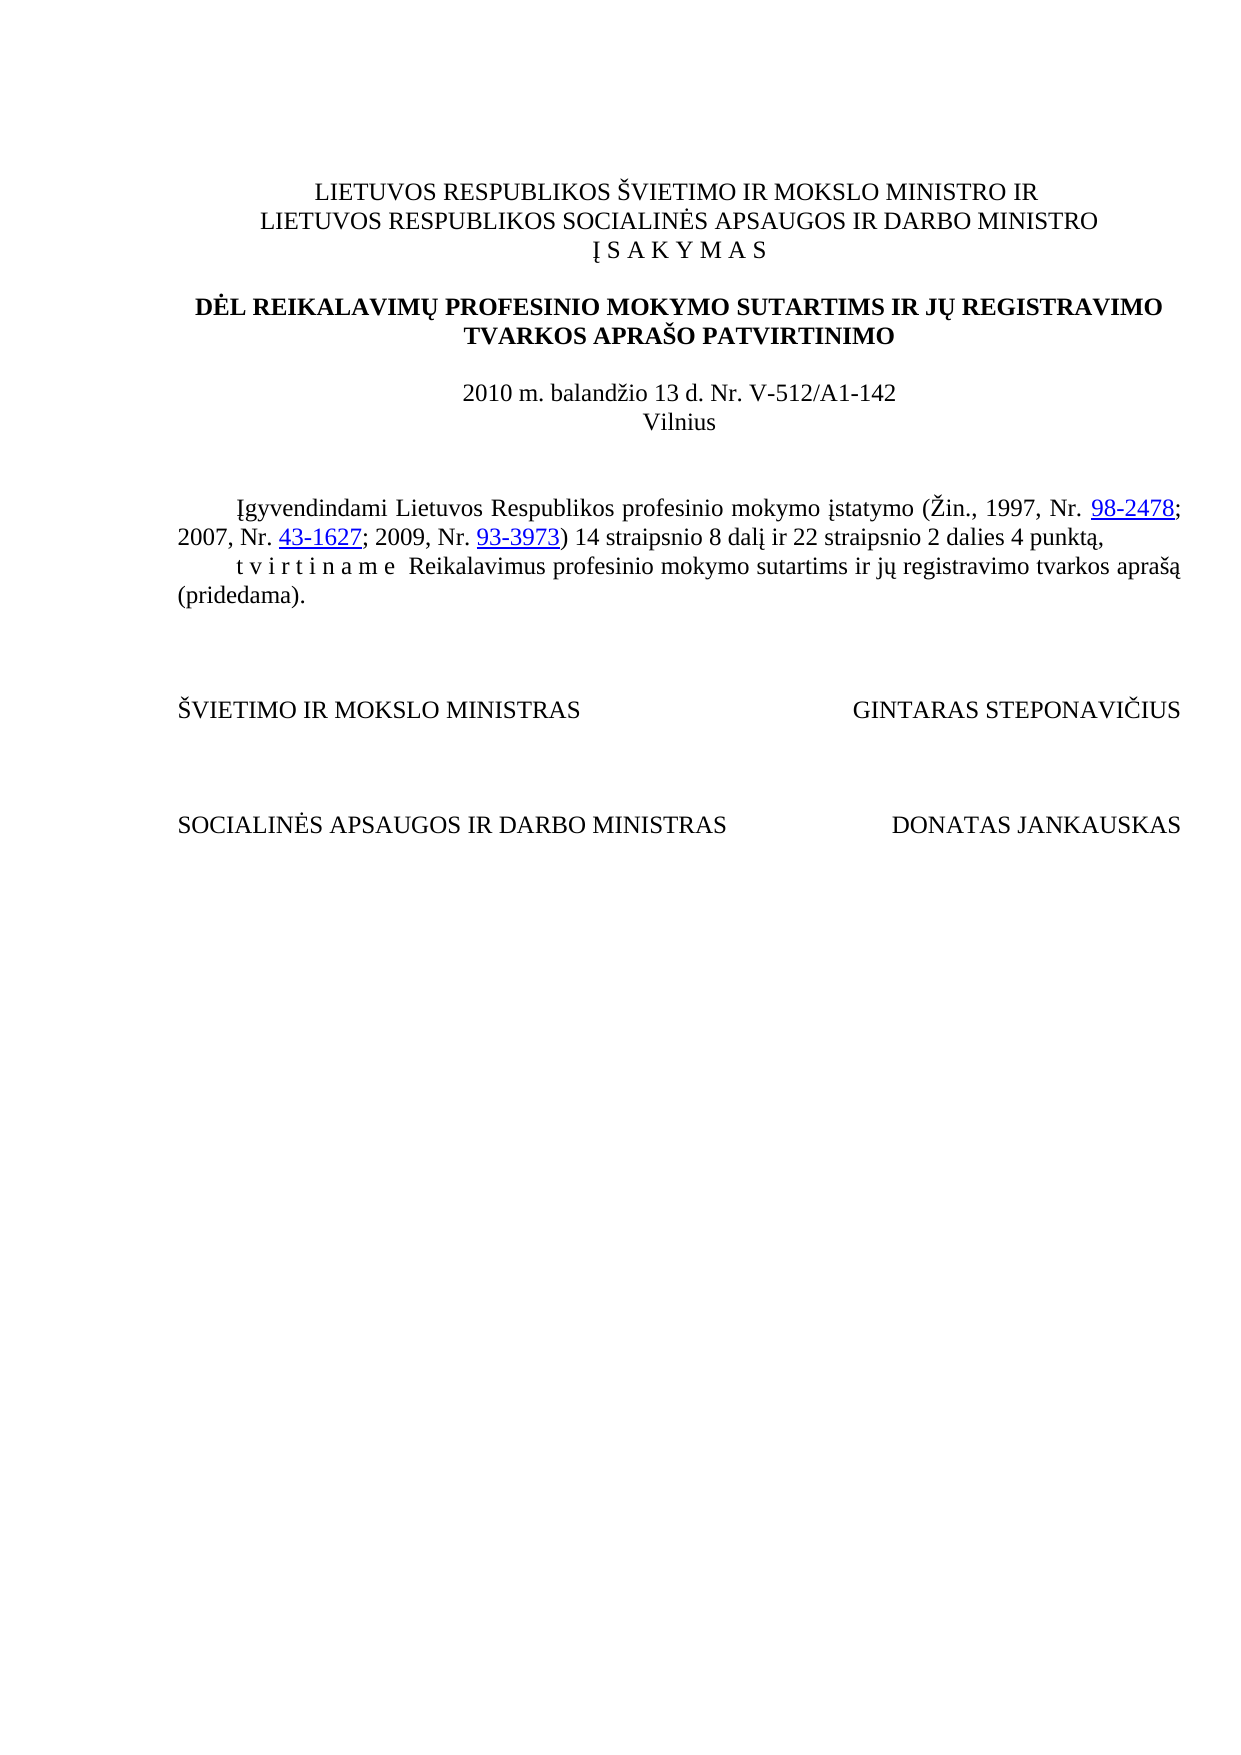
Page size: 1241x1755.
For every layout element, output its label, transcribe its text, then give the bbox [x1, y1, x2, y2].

text Lietuvos Respublikos socialinės apsaugos ir darbo ministro [177, 206, 1181, 235]
text tvirtiname Reikalavimus profesinio mokymo sutartims ir jų registravimo tvarkos aprašą (pridedama). [177, 551, 1181, 608]
text Socialinės apsaugos ir darbo ministras Donatas Jankauskas [177, 810, 1181, 838]
text 2010 m. balandžio 13 d. Nr. V-512/A1-142 [177, 378, 1181, 407]
text Įgyvendindami Lietuvos Respublikos profesinio mokymo įstatymo (Žin., 1997, Nr. 98-2478; 2007, Nr. 43-1627; 2009, Nr. 93-3973) 14 straipsnio 8 dalį ir 22 straipsnio 2 dalies 4 punktą, [177, 493, 1181, 551]
text Vilnius [177, 407, 1181, 436]
text LIETUVOS RESPUBLIKOS ŠVIETIMO IR MOKSLO MINISTRO ir [177, 177, 1181, 206]
text DĖL REIKALAVIMŲ PROFESINIO MOKYMO SUTARTIMS IR JŲ REGISTRAVIMO TVARKOS APRAŠO PATVIRTINIMO [177, 292, 1181, 350]
text ĮSAKYMAS [177, 235, 1181, 263]
text Švietimo ir mokslo ministras Gintaras Steponavičius [177, 695, 1181, 723]
